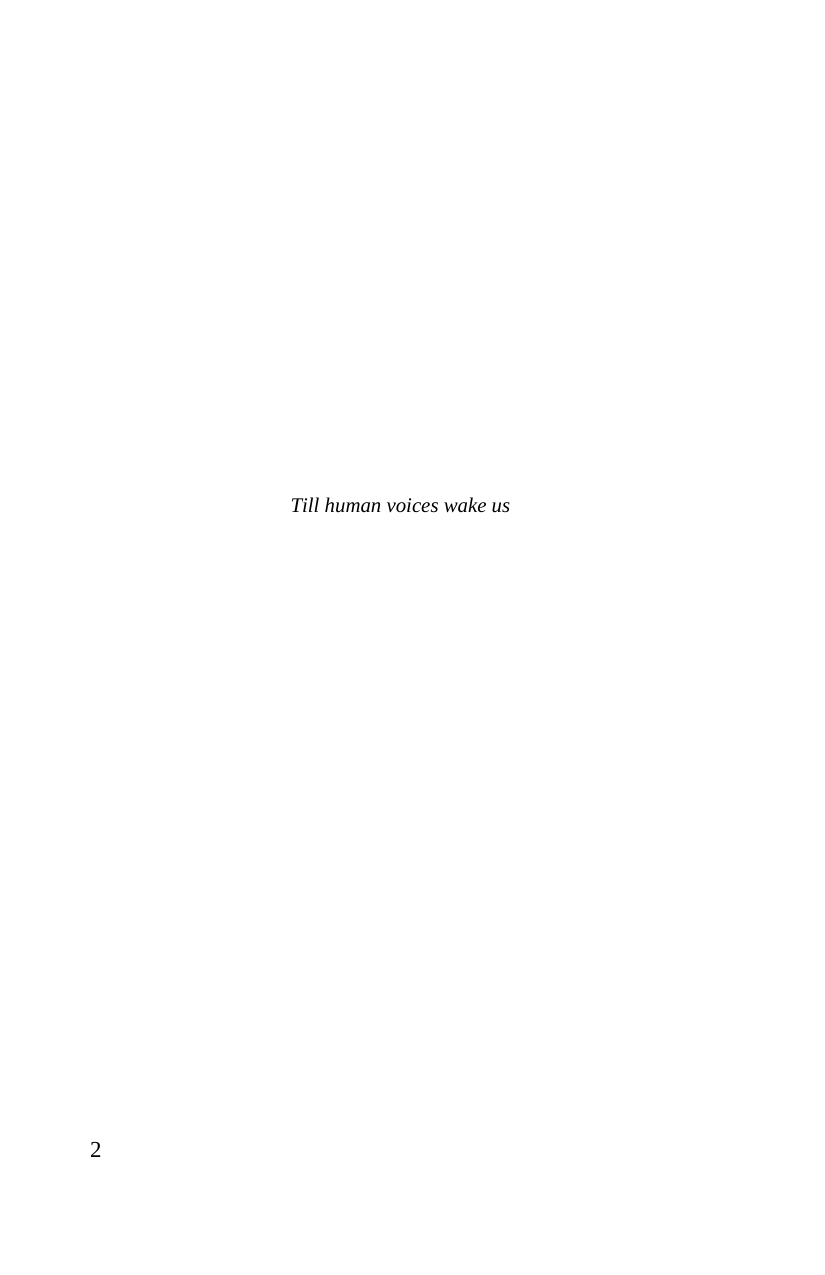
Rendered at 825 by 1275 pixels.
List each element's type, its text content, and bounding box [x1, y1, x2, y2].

text Till human voices wake us [90, 493, 712, 517]
